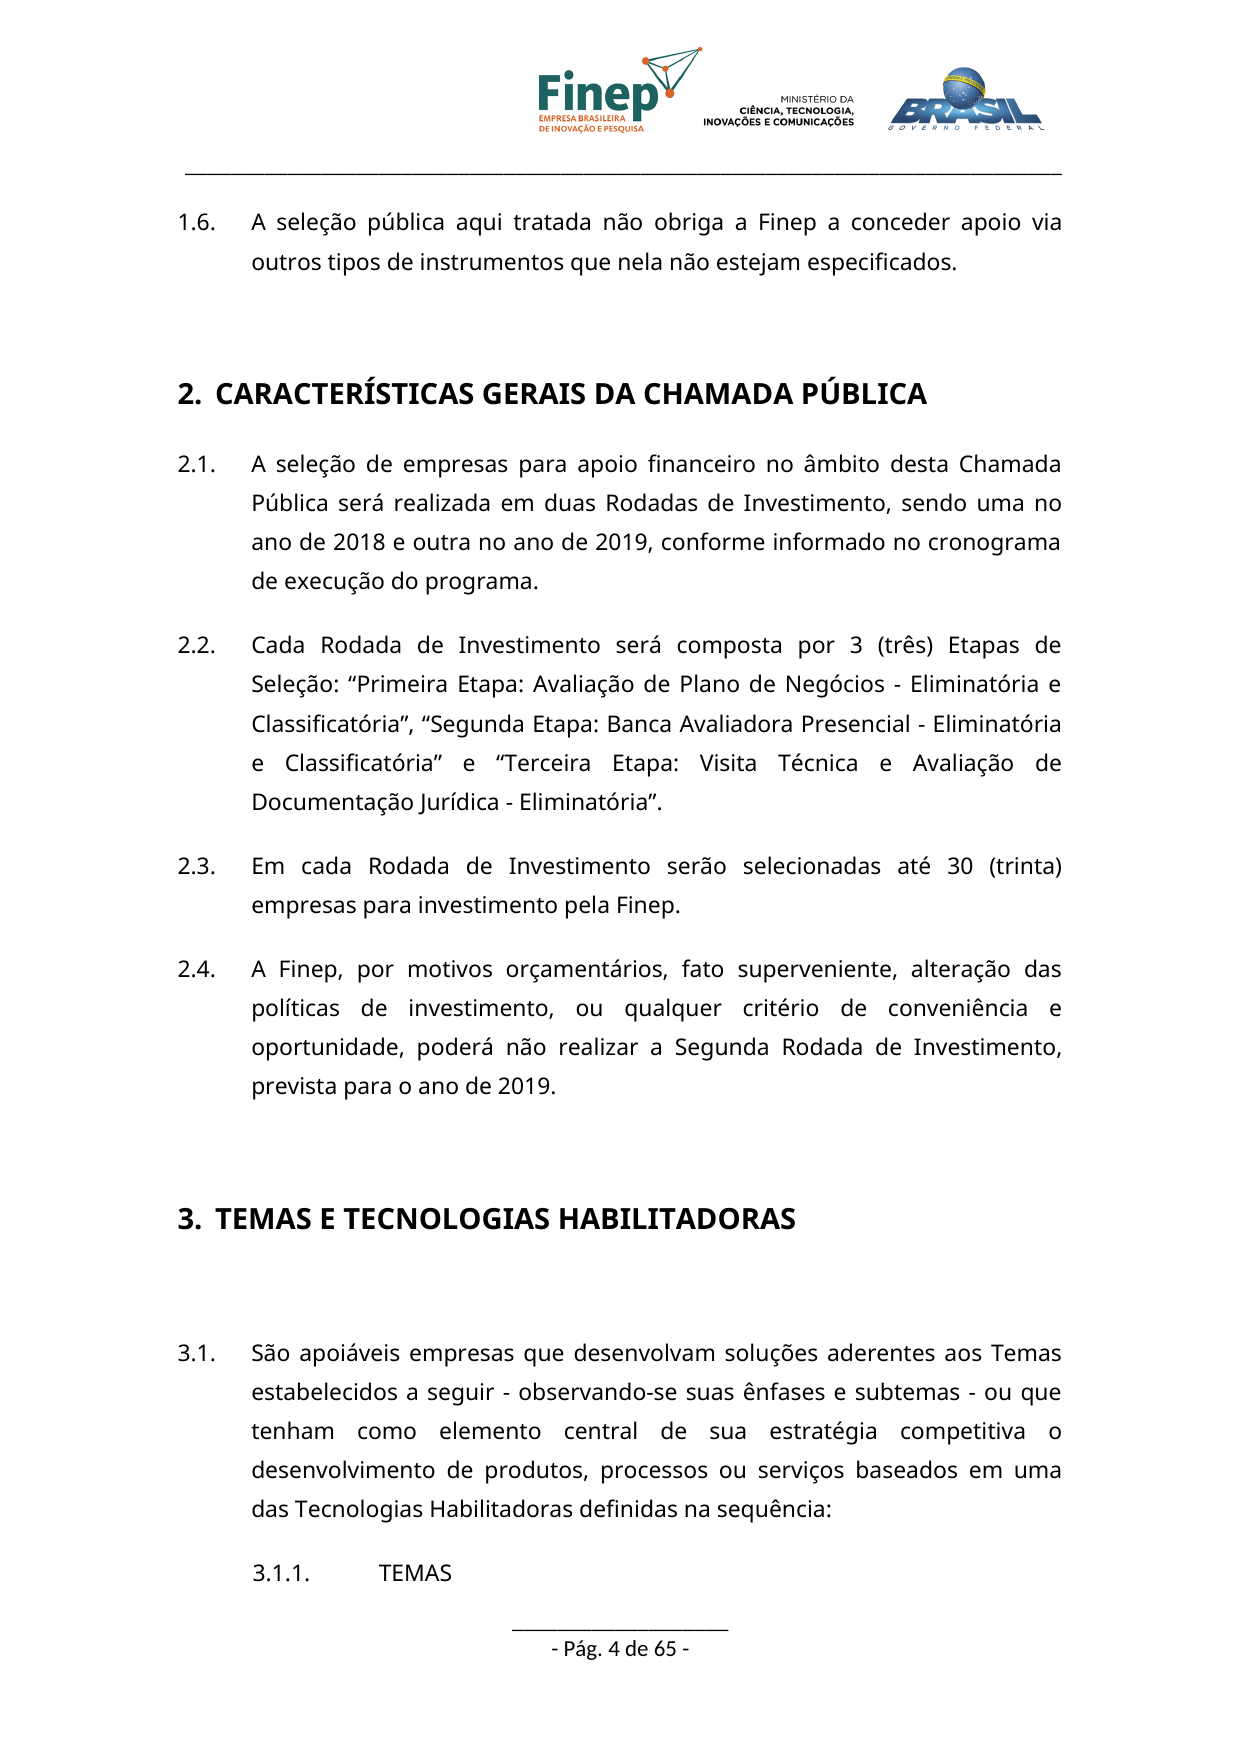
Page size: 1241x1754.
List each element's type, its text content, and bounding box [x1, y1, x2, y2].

list Cada Rodada de Investimento será composta por 3 (três) Etapas de Seleção: “Primeira Etapa: Avaliação de Plano de Negócios - Eliminatória e Classificatória”, “Segunda Etapa: Banca Avaliadora Presencial - Eliminatória e Classificatória” e “Terceira Etapa: Visita Técnica e Avaliação de Documentação Jurídica - Eliminatória”. [177, 629, 1063, 817]
list Em cada Rodada de Investimento serão selecionadas até 30 (trinta) empresas para investimento pela Finep. [177, 850, 1063, 920]
list São apoiáveis empresas que desenvolvam soluções aderentes aos Temas estabelecidos a seguir - observando-se suas ênfases e subtemas - ou que tenham como elemento central de sua estratégia competitiva o desenvolvimento de produtos, processos ou serviços baseados em uma das Tecnologias Habilitadoras definidas na sequência: [177, 1337, 1063, 1524]
list CARACTERÍSTICAS GERAIS DA CHAMADA PÚBLICA [177, 373, 1063, 413]
list TEMAS E TECNOLOGIAS HABILITADORAS [177, 1198, 1063, 1238]
list TEMAS [252, 1557, 1063, 1588]
list A seleção de empresas para apoio financeiro no âmbito desta Chamada Pública será realizada em duas Rodadas de Investimento, sendo uma no ano de 2018 e outra no ano de 2019, conforme informado no cronograma de execução do programa. [177, 448, 1063, 597]
list A seleção pública aqui tratada não obriga a Finep a conceder apoio via outros tipos de instrumentos que nela não estejam especificados. [177, 206, 1063, 277]
list A Finep, por motivos orçamentários, fato superveniente, alteração das políticas de investimento, ou qualquer critério de conveniência e oportunidade, poderá não realizar a Segunda Rodada de Investimento, prevista para o ano de 2019. [177, 953, 1063, 1101]
